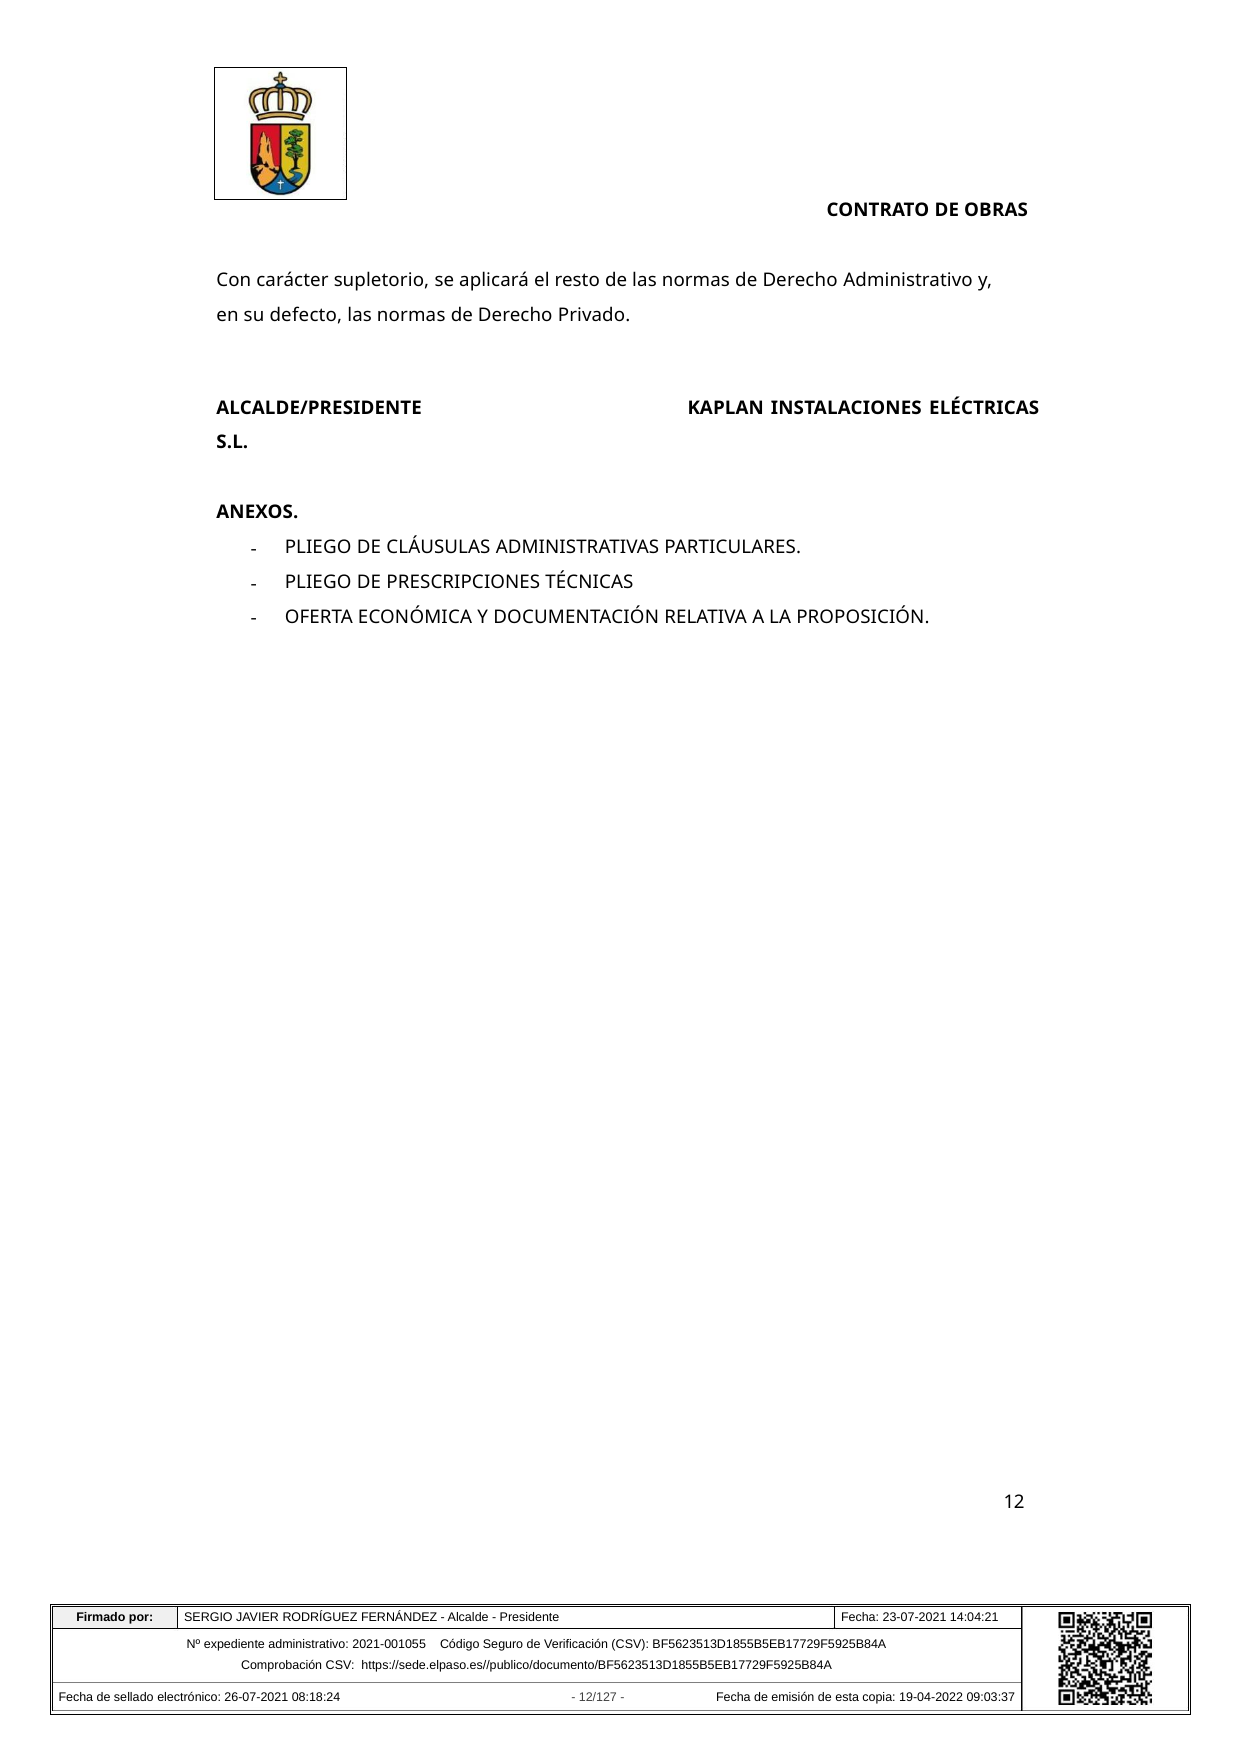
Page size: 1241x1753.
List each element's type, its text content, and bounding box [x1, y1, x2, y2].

text SERGIO JAVIER RODRÍGUEZ FERNÁNDEZ - Alcalde - Presidente [184, 1610, 586, 1624]
picture [215, 68, 346, 199]
text Con carácter supletorio, se aplicará el resto de las normas de Derecho Administrativo y, [216, 268, 1049, 291]
text - [250, 572, 282, 593]
text 1 [1003, 1491, 1014, 1513]
text en su defecto, las normas de Derecho Privado. [216, 303, 1049, 326]
text CONTRATO DE OBRAS [826, 198, 1049, 221]
text - [250, 537, 282, 558]
text - [250, 607, 282, 628]
picture [51, 1605, 1190, 1714]
text KAPLAN INSTALACIONES ELÉCTRICAS [687, 396, 1049, 419]
text S.L. [216, 431, 434, 453]
text Firmado por: [76, 1610, 172, 1624]
text ALCALDE/PRESIDENTE [216, 396, 434, 419]
text PLIEGO DE PRESCRIPCIONES TÉCNICAS [284, 571, 981, 593]
text ANEXOS. [216, 501, 323, 523]
text 2 [1014, 1491, 1049, 1513]
text Fecha de emisión de esta copia: 19-04-2022 09:03:37 [716, 1690, 1040, 1704]
text OFERTA ECONÓMICA Y DOCUMENTACIÓN RELATIVA A LA PROPOSICIÓN. [284, 606, 981, 628]
text Fecha: 23-07-2021 14:04:21 [841, 1610, 1022, 1624]
text PLIEGO DE CLÁUSULAS ADMINISTRATIVAS PARTICULARES. [284, 536, 981, 558]
text Fecha de sellado electrónico: 26-07-2021 08:18:24 [58, 1690, 365, 1704]
text - 12/127 - [571, 1691, 643, 1705]
text Nº expediente administrativo: 2021-001055 Código Seguro de Verificación (CSV): BF5623513D1855B5EB17729F5925B84A [186, 1638, 912, 1652]
text Comprobación CSV: https://sede.elpaso.es//publico/documento/BF5623513D1855B5EB17729F5925B84A [241, 1658, 912, 1672]
